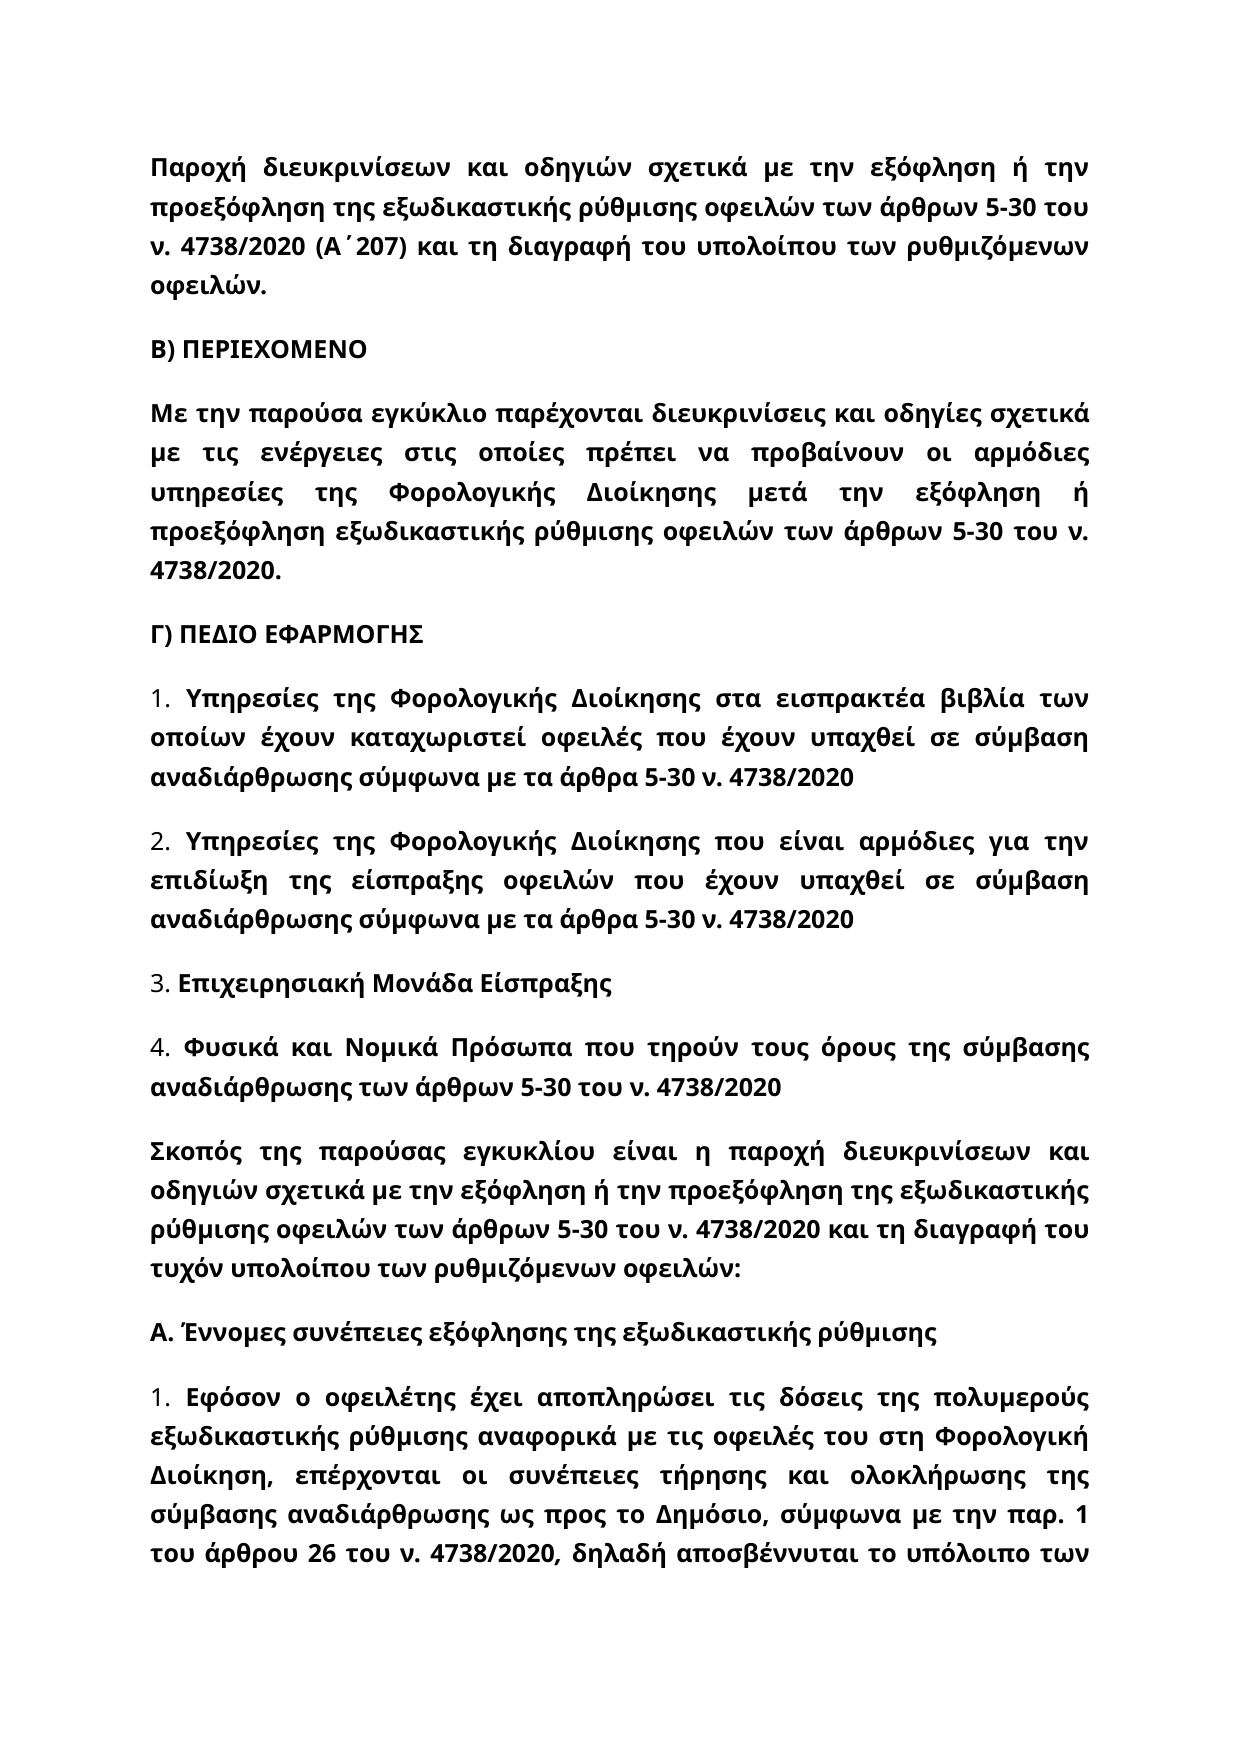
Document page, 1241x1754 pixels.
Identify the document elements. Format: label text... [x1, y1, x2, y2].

text Παροχή διευκρινίσεων και οδηγιών σχετικά με την εξόφληση ή την προεξόφληση της εξωδικαστικής ρύθμισης οφειλών των άρθρων 5-30 του ν. 4738/2020 (Α΄207) και τη διαγραφή του υπολοίπου των ρυθμιζόμενων οφειλών. [150, 150, 1090, 302]
text 3. Επιχειρησιακή Μονάδα Είσπραξης [150, 966, 1090, 1000]
text Β) ΠΕΡΙΕΧΟΜΕΝΟ [150, 332, 1090, 366]
text Γ) ΠΕΔΙΟ ΕΦΑΡΜΟΓΗΣ [150, 617, 1090, 651]
text 4. Φυσικά και Νομικά Πρόσωπα που τηρούν τους όρους της σύμβασης αναδιάρθρωσης των άρθρων 5-30 του ν. 4738/2020 [150, 1030, 1090, 1103]
text 1. Εφόσον ο οφειλέτης έχει αποπληρώσει τις δόσεις της πολυμερούς εξωδικαστικής ρύθμισης αναφορικά με τις οφειλές του στη Φορολογική Διοίκηση, επέρχονται οι συνέπειες τήρησης και ολοκλήρωσης της σύμβασης αναδιάρθρωσης ως προς το Δημόσιο, σύμφωνα με την παρ. 1 του άρθρου 26 του ν. 4738/2020, δηλαδή αποσβέννυται το υπόλοιπο των [150, 1379, 1090, 1570]
text Α. Έννομες συνέπειες εξόφλησης της εξωδικαστικής ρύθμισης [150, 1315, 1090, 1349]
text Με την παρούσα εγκύκλιο παρέχονται διευκρινίσεις και οδηγίες σχετικά με τις ενέργειες στις οποίες πρέπει να προβαίνουν οι αρμόδιες υπηρεσίες της Φορολογικής Διοίκησης μετά την εξόφληση ή προεξόφληση εξωδικαστικής ρύθμισης οφειλών των άρθρων 5-30 του ν. 4738/2020. [150, 396, 1090, 587]
text Σκοπός της παρούσας εγκυκλίου είναι η παροχή διευκρινίσεων και οδηγιών σχετικά με την εξόφληση ή την προεξόφληση της εξωδικαστικής ρύθμισης οφειλών των άρθρων 5-30 του ν. 4738/2020 και τη διαγραφή του τυχόν υπολοίπου των ρυθμιζόμενων οφειλών: [150, 1133, 1090, 1285]
text 2. Υπηρεσίες της Φορολογικής Διοίκησης που είναι αρμόδιες για την επιδίωξη της είσπραξης οφειλών που έχουν υπαχθεί σε σύμβαση αναδιάρθρωσης σύμφωνα με τα άρθρα 5-30 ν. 4738/2020 [150, 823, 1090, 936]
text 1. Υπηρεσίες της Φορολογικής Διοίκησης στα εισπρακτέα βιβλία των οποίων έχουν καταχωριστεί οφειλές που έχουν υπαχθεί σε σύμβαση αναδιάρθρωσης σύμφωνα με τα άρθρα 5-30 ν. 4738/2020 [150, 681, 1090, 793]
